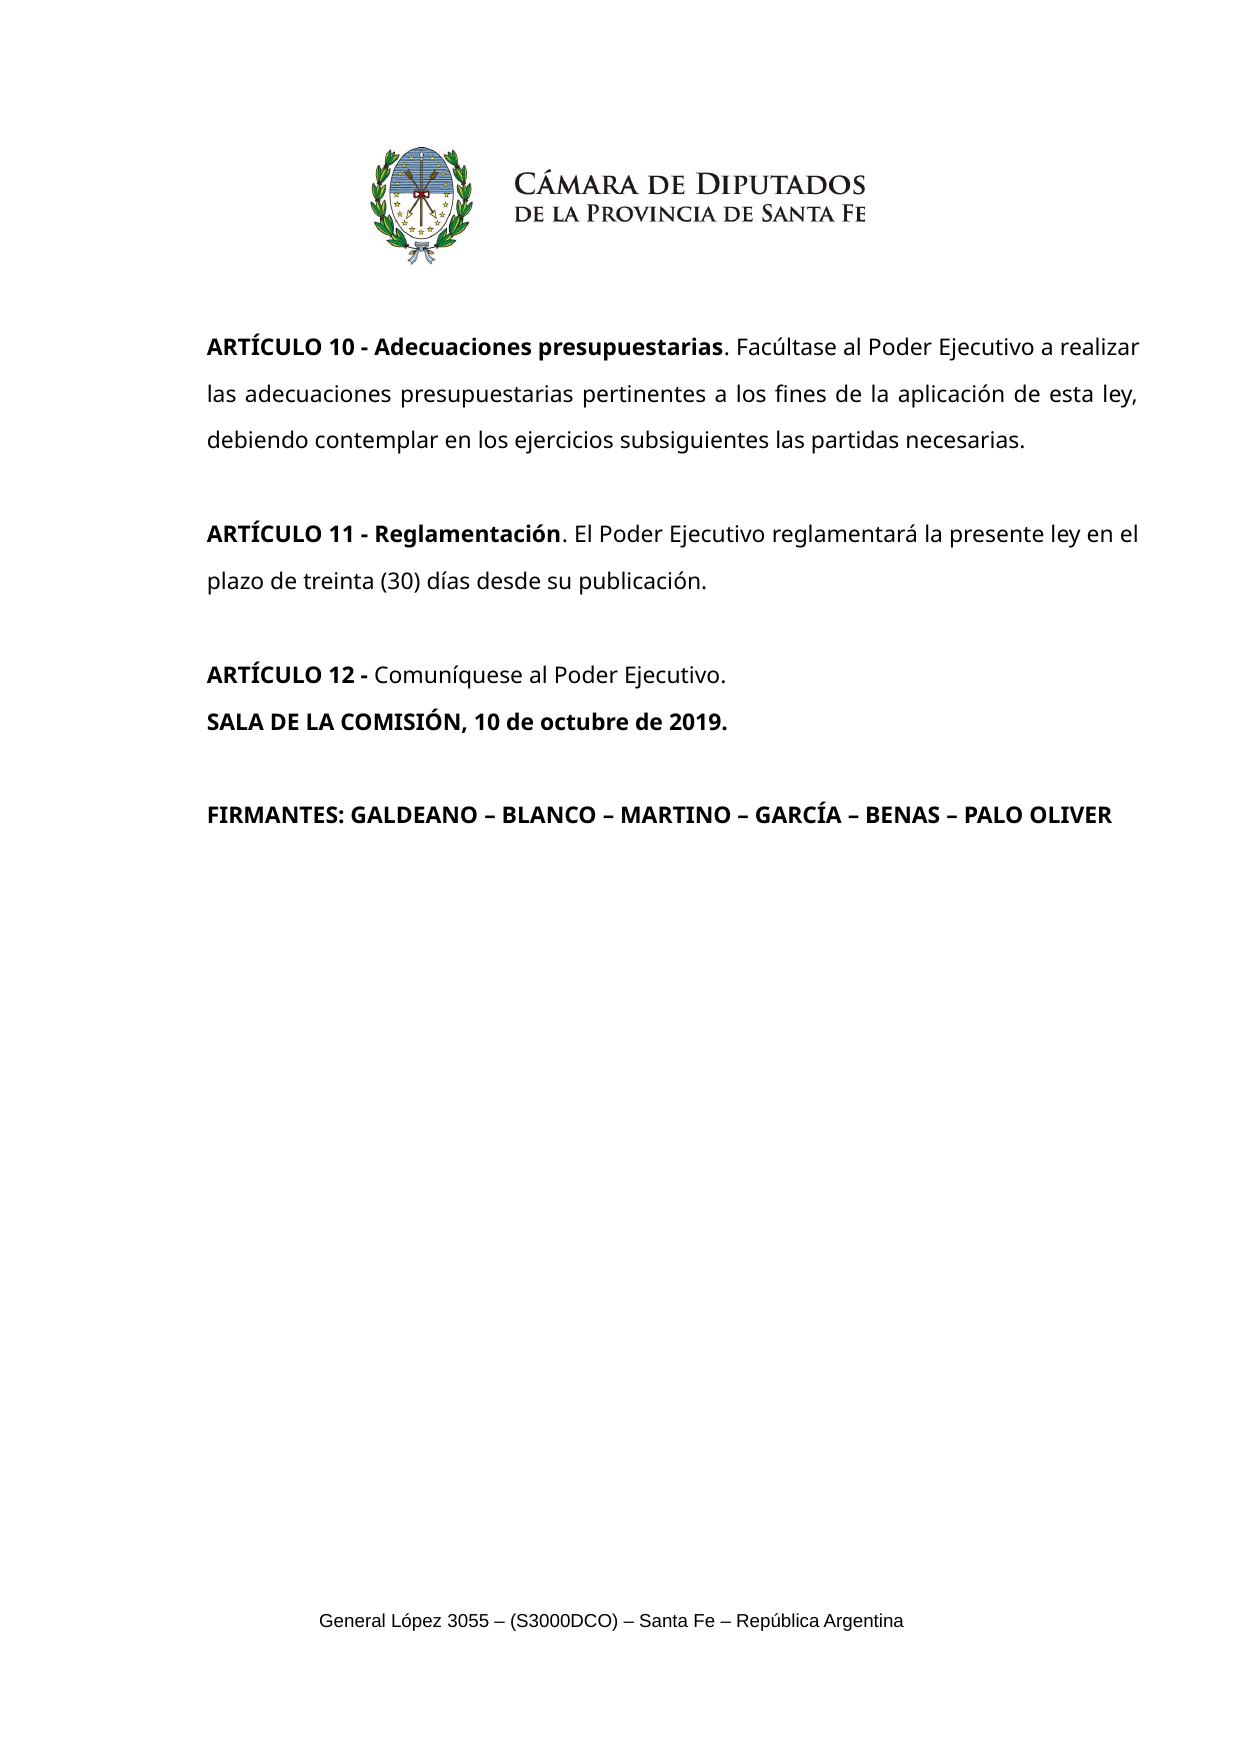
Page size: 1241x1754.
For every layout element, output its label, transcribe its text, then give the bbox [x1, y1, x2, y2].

text SALA DE LA COMISIÓN, 10 de octubre de 2019. [207, 706, 1140, 737]
text ARTÍCULO 10 - Adecuaciones presupuestarias. Facúltase al Poder Ejecutivo a realizar las adecuaciones presupuestarias pertinentes a los fines de la aplicación de esta ley, debiendo contemplar en los ejercicios subsiguientes las partidas necesarias. [207, 331, 1140, 456]
text ARTÍCULO 12 - Comuníquese al Poder Ejecutivo. [207, 659, 1140, 690]
text ARTÍCULO 11 - Reglamentación. El Poder Ejecutivo reglamentará la presente ley en el plazo de treinta (30) días desde su publicación. [207, 518, 1140, 596]
picture [370, 147, 866, 269]
text FIRMANTES: GALDEANO – BLANCO – MARTINO – GARCÍA – BENAS – PALO OLIVER [207, 799, 1140, 831]
